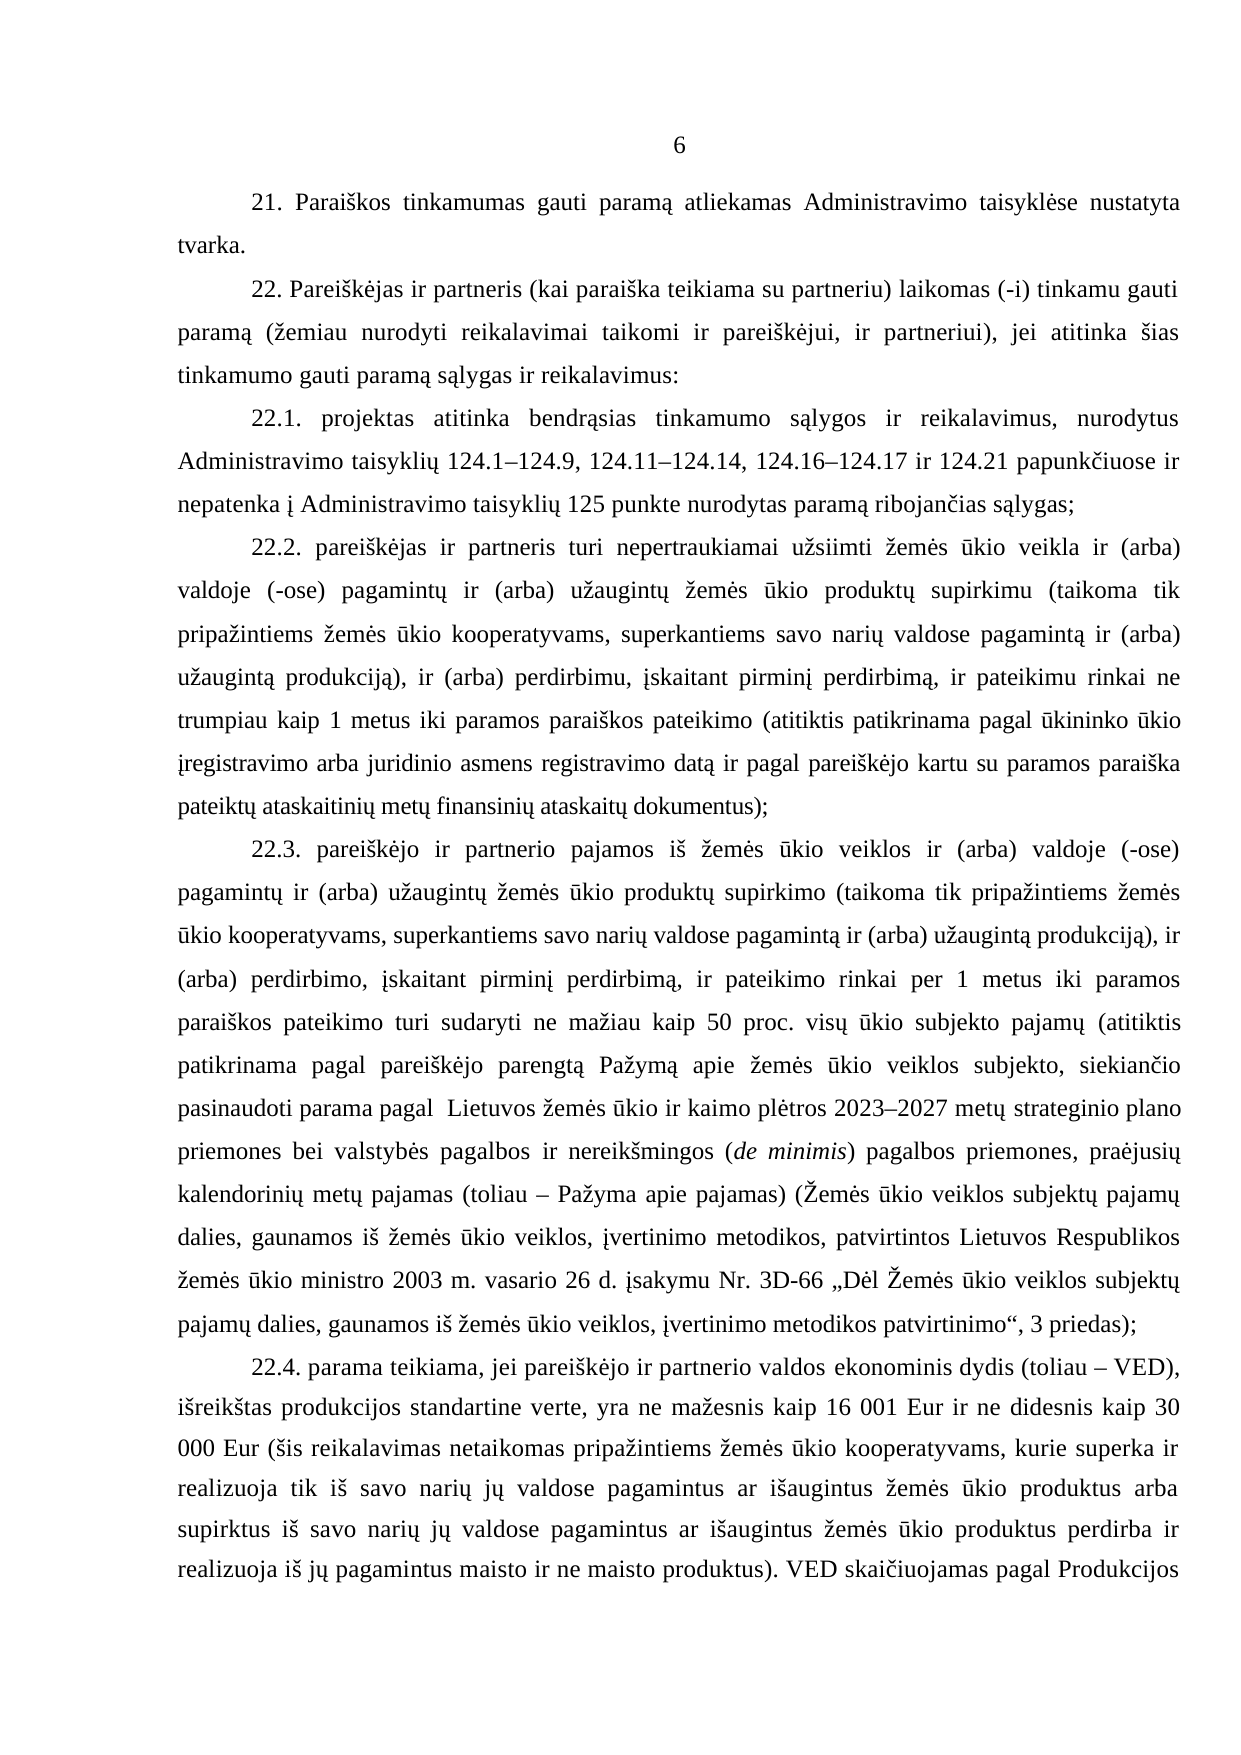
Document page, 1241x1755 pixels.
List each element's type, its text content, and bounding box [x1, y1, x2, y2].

text 22.3. pareiškėjo ir partnerio pajamos iš žemės ūkio veiklos ir (arba) valdoje (-ose) pagamintų ir (arba) užaugintų žemės ūkio produktų supirkimo (taikoma tik pripažintiems žemės ūkio kooperatyvams, superkantiems savo narių valdose pagamintą ir (arba) užaugintą produkciją), ir (arba) perdirbimo, įskaitant pirminį perdirbimą, ir pateikimo rinkai per 1 metus iki paramos paraiškos pateikimo turi sudaryti ne mažiau kaip 50 proc. visų ūkio subjekto pajamų (atitiktis patikrinama pagal pareiškėjo parengtą Pažymą apie žemės ūkio veiklos subjekto, siekiančio pasinaudoti parama pagal Lietuvos žemės ūkio ir kaimo plėtros 2023–2027 metų strateginio plano priemones bei valstybės pagalbos ir nereikšmingos (de minimis) pagalbos priemones, praėjusių kalendorinių metų pajamas (toliau – Pažyma apie pajamas) (Žemės ūkio veiklos subjektų pajamų dalies, gaunamos iš žemės ūkio veiklos, įvertinimo metodikos, patvirtintos Lietuvos Respublikos žemės ūkio ministro 2003 m. vasario 26 d. įsakymu Nr. 3D-66 „Dėl Žemės ūkio veiklos subjektų pajamų dalies, gaunamos iš žemės ūkio veiklos, įvertinimo metodikos patvirtinimo“, 3 priedas); [177, 834, 1181, 1337]
text 22.1. projektas atitinka bendrąsias tinkamumo sąlygos ir reikalavimus, nurodytus Administravimo taisyklių 124.1–124.9, 124.11–124.14, 124.16–124.17 ir 124.21 papunkčiuose ir nepatenka į Administravimo taisyklių 125 punkte nurodytas paramą ribojančias sąlygas; [177, 403, 1181, 518]
text 22. Pareiškėjas ir partneris (kai paraiška teikiama su partneriu) laikomas (-i) tinkamu gauti paramą (žemiau nurodyti reikalavimai taikomi ir pareiškėjui, ir partneriui), jei atitinka šias tinkamumo gauti paramą sąlygas ir reikalavimus: [177, 274, 1181, 389]
text 21. Paraiškos tinkamumas gauti paramą atliekamas Administravimo taisyklėse nustatyta tvarka. [177, 187, 1181, 259]
text 22.4. parama teikiama, jei pareiškėjo ir partnerio valdos ekonominis dydis (toliau – VED), išreikštas produkcijos standartine verte, yra ne mažesnis kaip 16 001 Eur ir ne didesnis kaip 30 000 Eur (šis reikalavimas netaikomas pripažintiems žemės ūkio kooperatyvams, kurie superka ir realizuoja tik iš savo narių jų valdose pagamintus ar išaugintus žemės ūkio produktus arba supirktus iš savo narių jų valdose pagamintus ar išaugintus žemės ūkio produktus perdirba ir realizuoja iš jų pagamintus maisto ir ne maisto produktus). VED skaičiuojamas pagal Produkcijos [177, 1352, 1181, 1583]
text 22.2. pareiškėjas ir partneris turi nepertraukiamai užsiimti žemės ūkio veikla ir (arba) valdoje (-ose) pagamintų ir (arba) užaugintų žemės ūkio produktų supirkimu (taikoma tik pripažintiems žemės ūkio kooperatyvams, superkantiems savo narių valdose pagamintą ir (arba) užaugintą produkciją), ir (arba) perdirbimu, įskaitant pirminį perdirbimą, ir pateikimu rinkai ne trumpiau kaip 1 metus iki paramos paraiškos pateikimo (atitiktis patikrinama pagal ūkininko ūkio įregistravimo arba juridinio asmens registravimo datą ir pagal pareiškėjo kartu su paramos paraiška pateiktų ataskaitinių metų finansinių ataskaitų dokumentus); [177, 532, 1181, 820]
